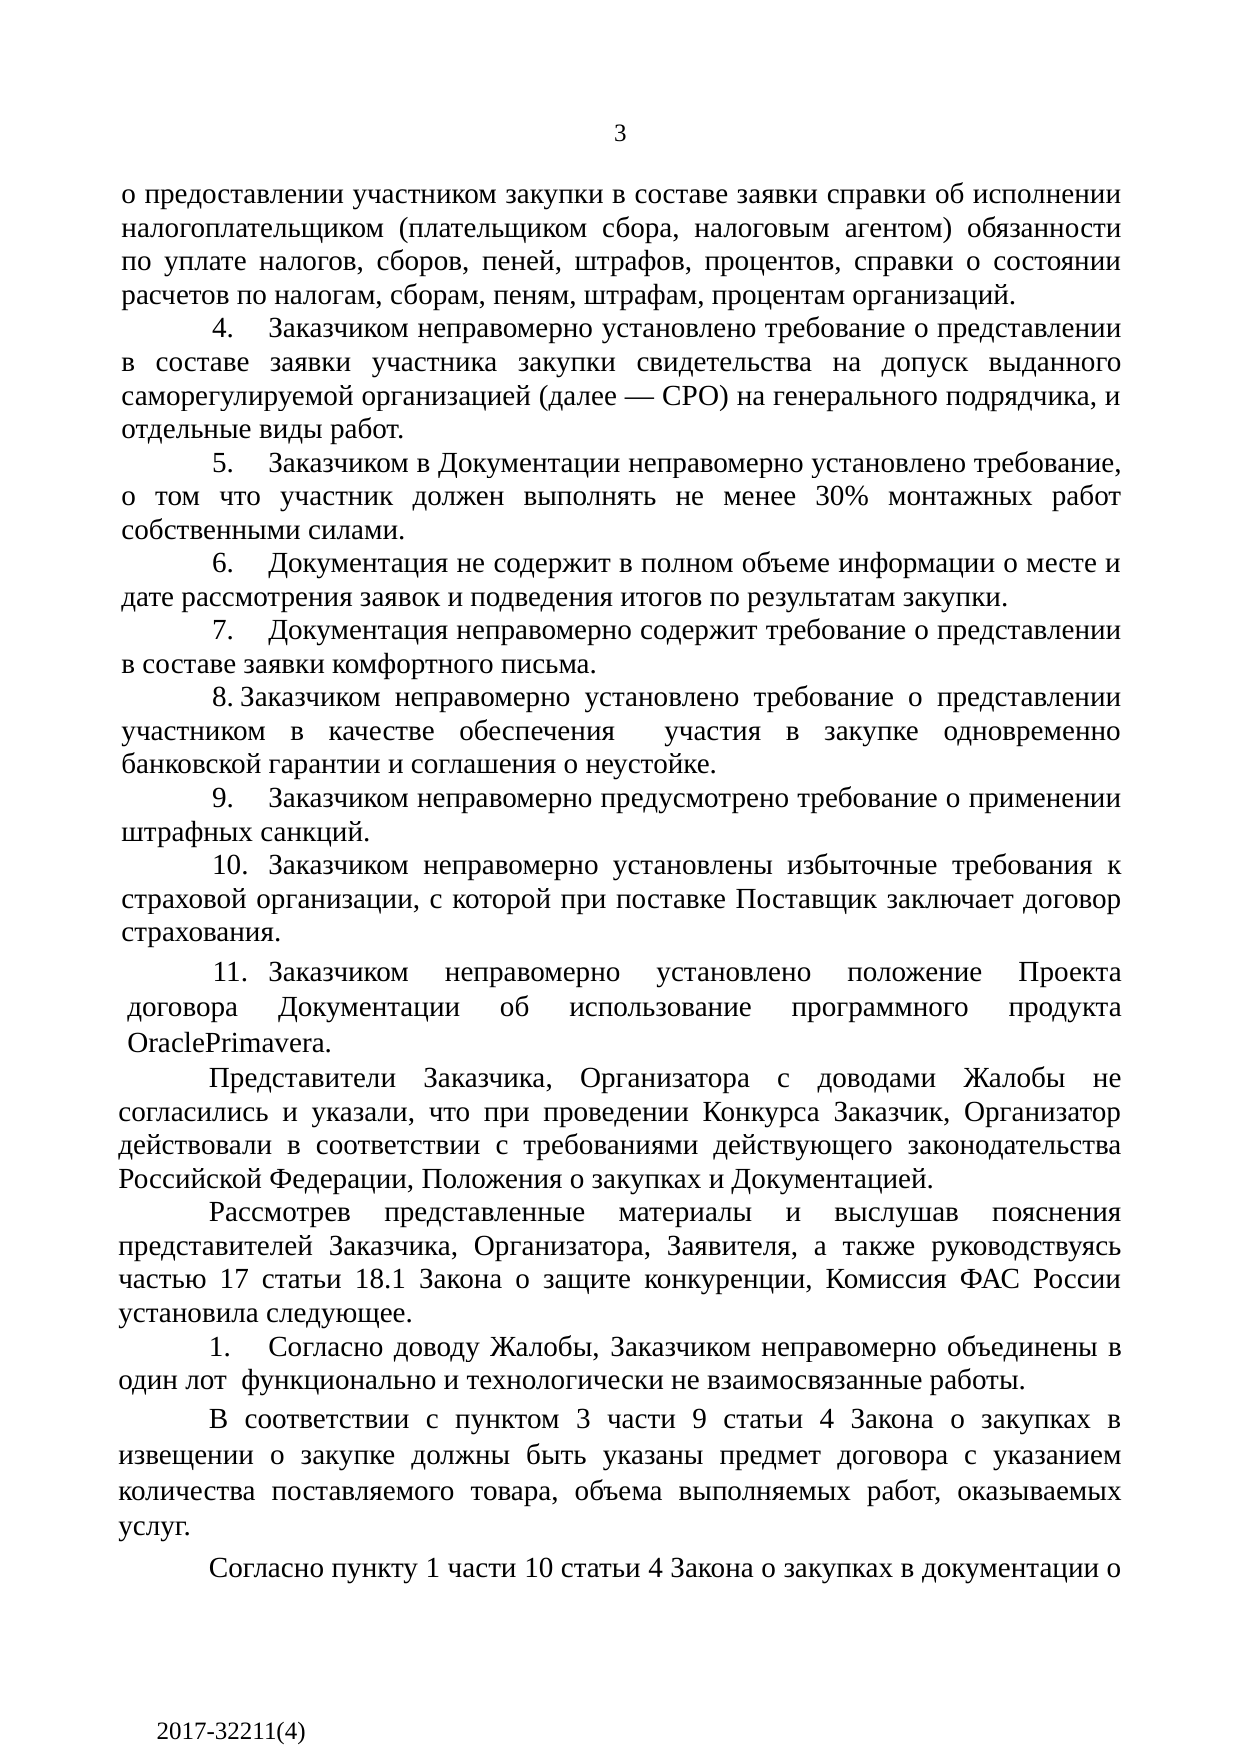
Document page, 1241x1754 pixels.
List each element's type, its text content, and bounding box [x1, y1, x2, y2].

list Заказчиком неправомерно установлено требование о представлении участником в качестве обеспечения участия в закупке одновременно банковской гарантии и соглашения о неустойке. [121, 679, 1122, 780]
list Заказчиком неправомерно установлено требование о представлении в составе заявки участника закупки свидетельства на допуск выданного саморегулируемой организацией (далее — СРО) на генерального подрядчика, и отдельные виды работ. [121, 311, 1122, 445]
list Заказчиком неправомерно установлены избыточные требования к страховой организации, с которой при поставке Поставщик заключает договор страхования. [121, 847, 1122, 948]
text В соответствии с пунктом 3 части 9 статьи 4 Закона о закупках в извещении о закупке должны быть указаны предмет договора с указанием количества поставляемого товара, объема выполняемых работ, оказываемых услуг. [118, 1402, 1122, 1542]
list о предоставлении участником закупки в составе заявки справки об исполнении налогоплательщиком (плательщиком сбора, налоговым агентом) обязанности по уплате налогов, сборов, пеней, штрафов, процентов, справки о состоянии расчетов по налогам, сборам, пеням, штрафам, процентам организаций. [121, 176, 1122, 311]
list Заказчиком неправомерно предусмотрено требование о применении штрафных санкций. [121, 780, 1122, 847]
list Заказчиком в Документации неправомерно установлено требование, о том что участник должен выполнять не менее 30% монтажных работ собственными силами. [121, 445, 1122, 545]
text Рассмотрев представленные материалы и выслушав пояснения представителей Заказчика, Организатора, Заявителя, а также руководствуясь частью 17 статьи 18.1 Закона о защите конкуренции, Комиссия ФАС России установила следующее. [118, 1194, 1122, 1329]
text Согласно пункту 1 части 10 статьи 4 Закона о закупках в документации о [118, 1550, 1122, 1583]
list Согласно доводу Жалобы, Заказчиком неправомерно объединены в один лот функционально и технологически не взаимосвязанные работы. [118, 1329, 1122, 1396]
list Документация неправомерно содержит требование о представлении в составе заявки комфортного письма. [121, 612, 1122, 679]
list Заказчиком неправомерно установлено положение Проекта договора Документации об использование программного продукта OraclePrimavera. [127, 954, 1122, 1058]
list Документация не содержит в полном объеме информации о месте и дате рассмотрения заявок и подведения итогов по результатам закупки. [121, 545, 1122, 612]
text Представители Заказчика, Организатора с доводами Жалобы не согласились и указали, что при проведении Конкурса Заказчик, Организатор действовали в соответствии с требованиями действующего законодательства Российской Федерации, Положения о закупках и Документацией. [118, 1060, 1122, 1194]
